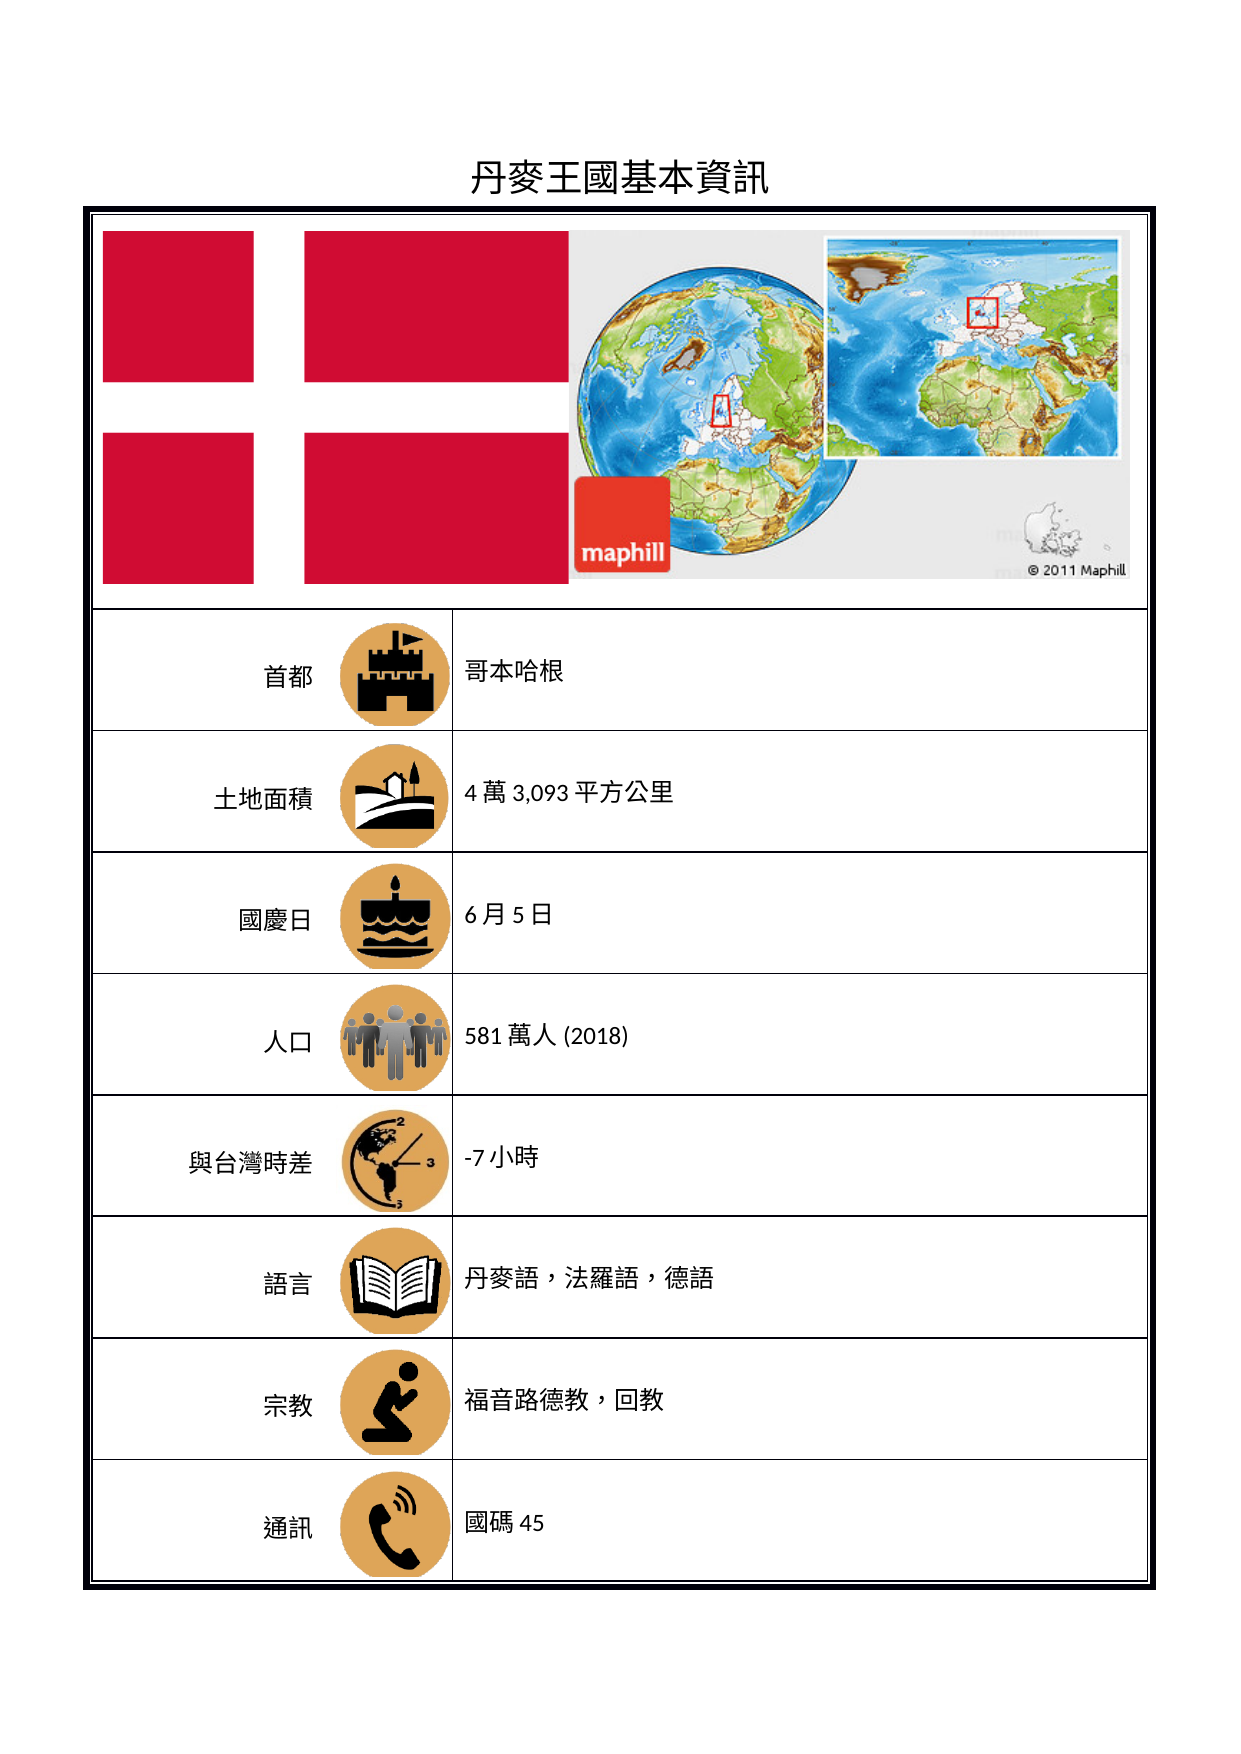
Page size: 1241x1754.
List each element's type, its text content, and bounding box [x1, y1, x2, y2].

picture [336, 741, 452, 848]
table_cell [324, 974, 452, 1094]
table_cell [324, 731, 452, 851]
table_cell [324, 853, 452, 972]
table_cell 福音路德教，回教 [453, 1339, 1147, 1459]
picture [336, 1348, 452, 1455]
table_cell 國慶日 [93, 853, 324, 972]
table_cell 581萬人 (2018) [453, 974, 1147, 1094]
picture [336, 1470, 452, 1577]
table_cell 丹麥語，法羅語，德語 [453, 1217, 1147, 1337]
table_cell [324, 1096, 452, 1215]
table_cell [324, 1217, 452, 1337]
table_cell 語言 [93, 1217, 324, 1337]
text 丹麥王國基本資訊 [89, 131, 1152, 206]
table_cell [324, 610, 452, 729]
picture [336, 1226, 452, 1334]
picture [336, 983, 452, 1091]
picture [336, 862, 452, 969]
table_cell 通訊 [93, 1460, 324, 1580]
table_cell [324, 1460, 452, 1580]
table_cell 人口 [93, 974, 324, 1094]
table_cell 哥本哈根 [453, 610, 1147, 729]
table_header [93, 215, 1147, 608]
picture [336, 1105, 452, 1212]
table_cell 土地面積 [93, 731, 324, 851]
table_cell -7小時 [453, 1096, 1147, 1215]
table_cell 首都 [93, 610, 324, 729]
table_cell 宗教 [93, 1339, 324, 1459]
picture [336, 619, 452, 726]
table_cell 國碼45 [453, 1460, 1147, 1580]
table_cell 6月5日 [453, 853, 1147, 972]
table_cell 4萬3,093平方公里 [453, 731, 1147, 851]
table_cell [324, 1339, 452, 1459]
picture [102, 230, 1130, 584]
table_cell 與台灣時差 [93, 1096, 324, 1215]
